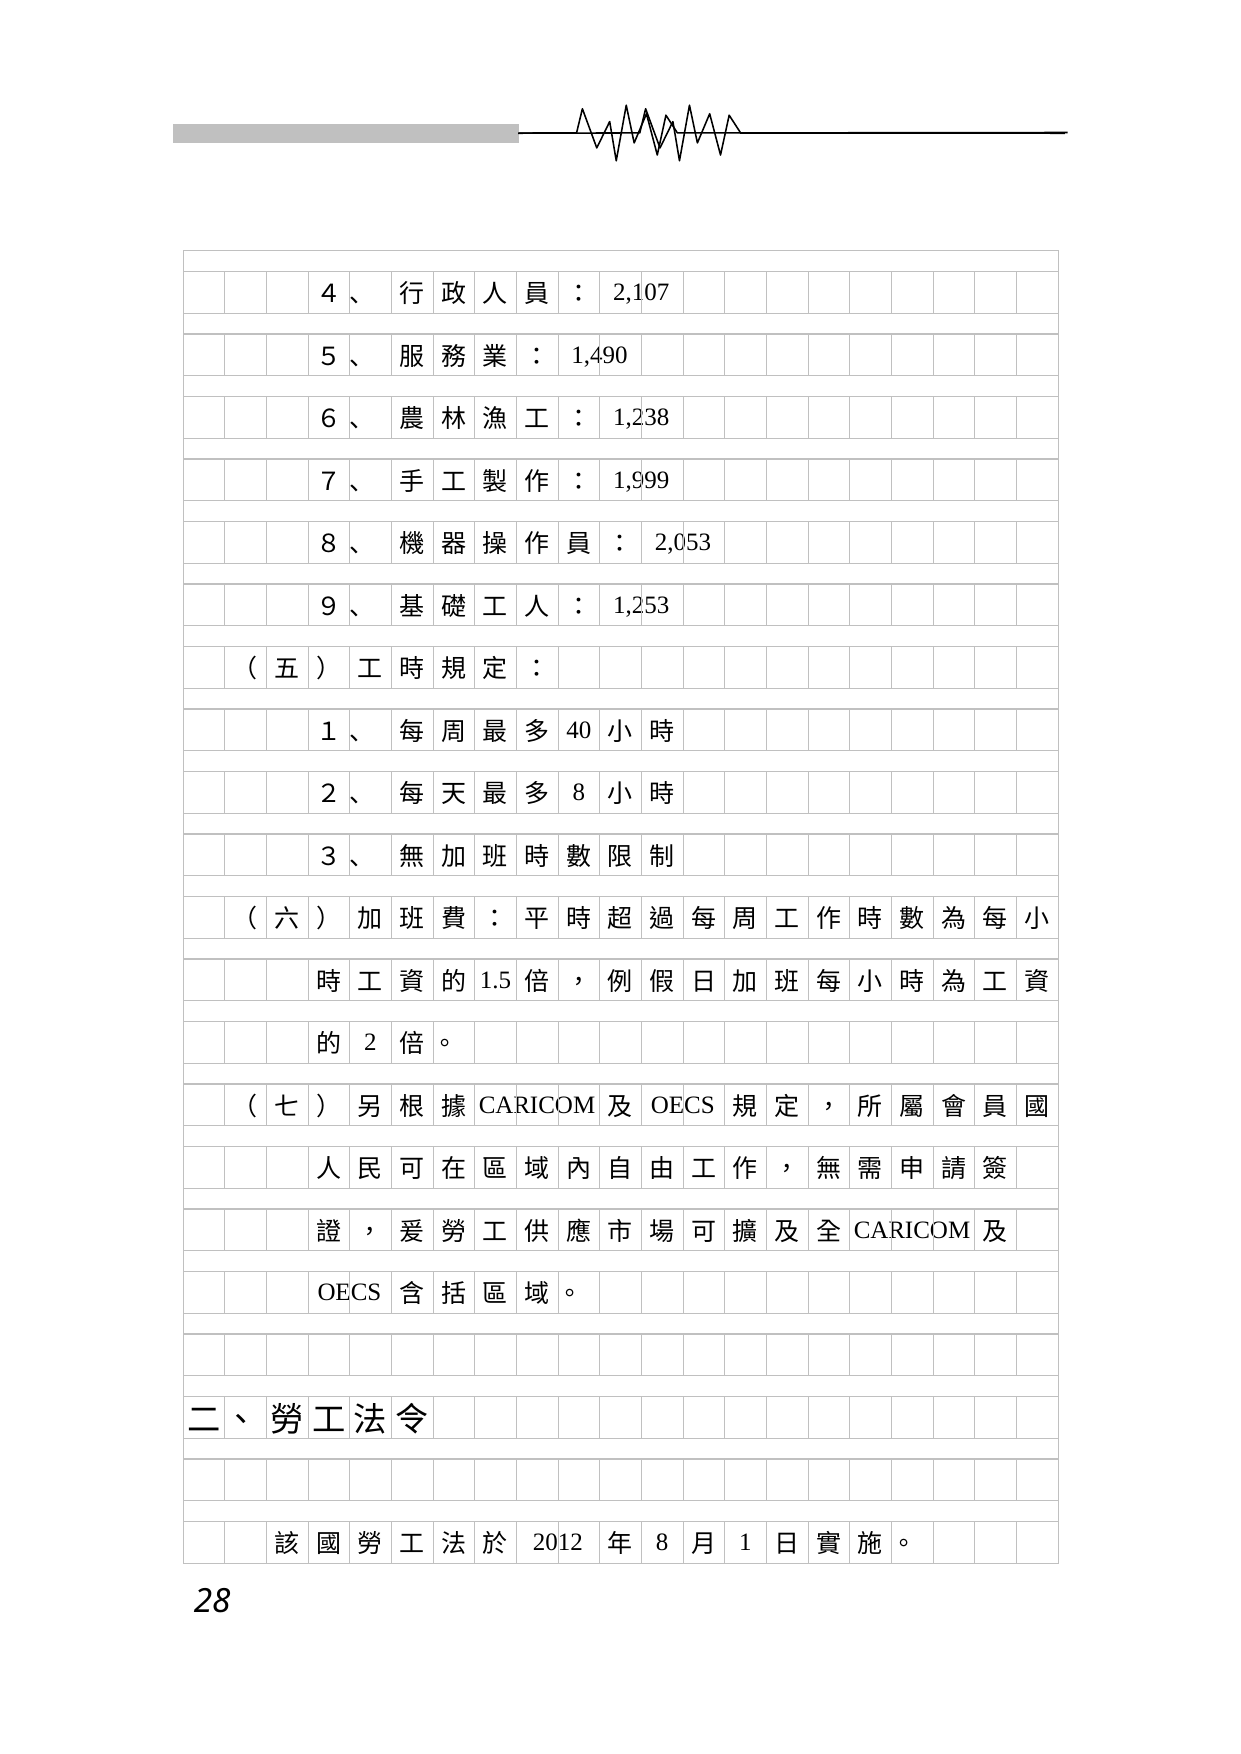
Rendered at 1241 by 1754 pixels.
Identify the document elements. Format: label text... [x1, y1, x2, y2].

text 每 [975, 897, 1016, 938]
text （七）另根據CARICOM及OECS規定，所屬會員國人民可在區域內自由工作，無需申請簽證，爰勞工供應市場可擴及全CARICOM及OECS含括區域。 [850, 1210, 891, 1250]
text ３、無加班時數限制 [850, 835, 891, 875]
text 超 [600, 897, 641, 938]
text [207, 1001, 1058, 1021]
text （七）另根據CARICOM及OECS規定，所屬會員國人民可在區域內自由工作，無需申請簽證，爰勞工供應市場可擴及全CARICOM及OECS含括區域。 [975, 1210, 1016, 1250]
text ７、手工製作：1,999 [281, 460, 308, 500]
text （七）另根據CARICOM及OECS規定，所屬會員國人民可在區域內自由工作，無需申請簽證，爰勞工供應市場可擴及全CARICOM及OECS含括區域。 [434, 1147, 474, 1188]
text ７、手工製作：1,999 [475, 460, 516, 500]
text （七）另根據CARICOM及OECS規定，所屬會員國人民可在區域內自由工作，無需申請簽證，爰勞工供應市場可擴及全CARICOM及OECS含括區域。 [267, 1210, 308, 1250]
text [684, 1397, 724, 1438]
text （七）另根據CARICOM及OECS規定，所屬會員國人民可在區域內自由工作，無需申請簽證，爰勞工供應市場可擴及全CARICOM及OECS含括區域。 [725, 1147, 766, 1188]
text ７、手工製作：1,999 [725, 460, 766, 500]
text [767, 1022, 808, 1063]
text （七）另根據CARICOM及OECS規定，所屬會員國人民可在區域內自由工作，無需申請簽證，爰勞工供應市場可擴及全CARICOM及OECS含括區域。 [225, 1210, 266, 1250]
text [809, 647, 849, 688]
text 該國勞工法於2012年8月1日實施。 [184, 1501, 1058, 1521]
text ９、基礎工人：1,253 [975, 585, 1016, 625]
text ） [309, 897, 349, 938]
text [892, 647, 933, 688]
text ２、每天最多8小時 [350, 772, 391, 813]
text （七）另根據CARICOM及OECS規定，所屬會員國人民可在區域內自由工作，無需申請簽證，爰勞工供應市場可擴及全CARICOM及OECS含括區域。 [934, 1272, 974, 1313]
text 周 [434, 710, 474, 750]
text 每 [809, 960, 849, 1000]
text 該國勞工法於2012年8月1日實施。 [600, 1522, 641, 1563]
text ９、基礎工人：1,253 [559, 585, 599, 625]
text [517, 1022, 558, 1063]
text 該國勞工法於2012年8月1日實施。 [892, 1522, 933, 1563]
text （七）另根據CARICOM及OECS規定，所屬會員國人民可在區域內自由工作，無需申請簽證，爰勞工供應市場可擴及全CARICOM及OECS含括區域。 [207, 1189, 1058, 1208]
text ２、每天最多8小時 [892, 772, 933, 813]
text ９、基礎工人：1,253 [281, 564, 1058, 583]
text （七）另根據CARICOM及OECS規定，所屬會員國人民可在區域內自由工作，無需申請簽證，爰勞工供應市場可擴及全CARICOM及OECS含括區域。 [934, 1147, 974, 1188]
text ４、行政人員：2,107 [725, 272, 766, 313]
text ８、機器操作員：2,053 [600, 522, 641, 563]
text ７、手工製作：1,999 [975, 460, 1016, 500]
text （七）另根據CARICOM及OECS規定，所屬會員國人民可在區域內自由工作，無需申請簽證，爰勞工供應市場可擴及全CARICOM及OECS含括區域。 [434, 1210, 474, 1250]
text [207, 876, 1058, 896]
text 為 [934, 960, 974, 1000]
text ３、無加班時數限制 [517, 835, 558, 875]
text [600, 1022, 641, 1063]
text 的 [309, 1022, 349, 1063]
text ５、服務業：1,490 [767, 335, 808, 375]
text ３、無加班時數限制 [475, 835, 516, 875]
text ８、機器操作員：2,053 [767, 522, 808, 563]
text [934, 1397, 974, 1438]
text [684, 647, 724, 688]
text ６、農林漁工：1,238 [767, 397, 808, 438]
text ２、每天最多8小時 [684, 772, 724, 813]
text ７、手工製作：1,999 [809, 460, 849, 500]
text 二 [184, 1397, 224, 1438]
text ５、服務業：1,490 [559, 335, 599, 375]
text （七）另根據CARICOM及OECS規定，所屬會員國人民可在區域內自由工作，無需申請簽證，爰勞工供應市場可擴及全CARICOM及OECS含括區域。 [434, 1272, 474, 1313]
text （七）另根據CARICOM及OECS規定，所屬會員國人民可在區域內自由工作，無需申請簽證，爰勞工供應市場可擴及全CARICOM及OECS含括區域。 [725, 1272, 766, 1313]
text 該國勞工法於2012年8月1日實施。 [225, 1522, 266, 1563]
text （七）另根據CARICOM及OECS規定，所屬會員國人民可在區域內自由工作，無需申請簽證，爰勞工供應市場可擴及全CARICOM及OECS含括區域。 [475, 1147, 516, 1188]
text （七）另根據CARICOM及OECS規定，所屬會員國人民可在區域內自由工作，無需申請簽證，爰勞工供應市場可擴及全CARICOM及OECS含括區域。 [809, 1147, 849, 1188]
text ５、服務業：1,490 [809, 335, 849, 375]
text ４、行政人員：2,107 [350, 272, 391, 313]
text ３、無加班時數限制 [642, 835, 683, 875]
text ９、基礎工人：1,253 [392, 585, 433, 625]
text ９、基礎工人：1,253 [600, 585, 641, 625]
text [207, 626, 1058, 646]
text ３、無加班時數限制 [434, 835, 474, 875]
text 。 [434, 1022, 474, 1063]
text ８、機器操作員：2,053 [281, 501, 1058, 521]
text ３、無加班時數限制 [392, 835, 433, 875]
text ７、手工製作：1,999 [559, 460, 599, 500]
text ７、手工製作：1,999 [850, 460, 891, 500]
text ４、行政人員：2,107 [434, 272, 474, 313]
text [725, 1397, 766, 1438]
text ６、農林漁工：1,238 [281, 376, 1058, 396]
text [642, 1397, 683, 1438]
text （七）另根據CARICOM及OECS規定，所屬會員國人民可在區域內自由工作，無需申請簽證，爰勞工供應市場可擴及全CARICOM及OECS含括區域。 [642, 1085, 683, 1125]
text [934, 710, 974, 750]
text [767, 1397, 808, 1438]
text ７、手工製作：1,999 [350, 460, 391, 500]
text ８、機器操作員：2,053 [1017, 522, 1058, 563]
text [975, 647, 1016, 688]
text 加 [350, 897, 391, 938]
text （七）另根據CARICOM及OECS規定，所屬會員國人民可在區域內自由工作，無需申請簽證，爰勞工供應市場可擴及全CARICOM及OECS含括區域。 [392, 1272, 433, 1313]
text 平 [517, 897, 558, 938]
text 假 [642, 960, 683, 1000]
text ９、基礎工人：1,253 [934, 585, 974, 625]
text 費 [434, 897, 474, 938]
text ９、基礎工人：1,253 [350, 585, 391, 625]
text 過 [642, 897, 683, 938]
text ２、每天最多8小時 [725, 772, 766, 813]
text ３、無加班時數限制 [1017, 835, 1058, 875]
text （七）另根據CARICOM及OECS規定，所屬會員國人民可在區域內自由工作，無需申請簽證，爰勞工供應市場可擴及全CARICOM及OECS含括區域。 [392, 1147, 433, 1188]
text ３、無加班時數限制 [281, 814, 1058, 833]
text 該國勞工法於2012年8月1日實施。 [725, 1522, 766, 1563]
text ６、農林漁工：1,238 [517, 397, 558, 438]
text （七）另根據CARICOM及OECS規定，所屬會員國人民可在區域內自由工作，無需申請簽證，爰勞工供應市場可擴及全CARICOM及OECS含括區域。 [309, 1272, 349, 1313]
text [892, 1022, 933, 1063]
text ６、農林漁工：1,238 [350, 397, 391, 438]
text ５、服務業：1,490 [350, 335, 391, 375]
text 時 [309, 960, 349, 1000]
text 周 [725, 897, 766, 938]
text ４、行政人員：2,107 [684, 272, 724, 313]
text （七）另根據CARICOM及OECS規定，所屬會員國人民可在區域內自由工作，無需申請簽證，爰勞工供應市場可擴及全CARICOM及OECS含括區域。 [207, 1251, 1058, 1271]
text ４、行政人員：2,107 [475, 272, 516, 313]
text 該國勞工法於2012年8月1日實施。 [684, 1522, 724, 1563]
text （七）另根據CARICOM及OECS規定，所屬會員國人民可在區域內自由工作，無需申請簽證，爰勞工供應市場可擴及全CARICOM及OECS含括區域。 [1017, 1210, 1058, 1250]
text （七）另根據CARICOM及OECS規定，所屬會員國人民可在區域內自由工作，無需申請簽證，爰勞工供應市場可擴及全CARICOM及OECS含括區域。 [892, 1085, 933, 1125]
text [975, 710, 1016, 750]
text （七）另根據CARICOM及OECS規定，所屬會員國人民可在區域內自由工作，無需申請簽證，爰勞工供應市場可擴及全CARICOM及OECS含括區域。 [892, 1147, 933, 1188]
text 該國勞工法於2012年8月1日實施。 [642, 1522, 683, 1563]
text ９、基礎工人：1,253 [684, 585, 724, 625]
text [642, 1022, 683, 1063]
text [975, 1397, 1016, 1438]
text ： [517, 647, 558, 688]
text 勞 [267, 1397, 308, 1438]
text 小 [600, 710, 641, 750]
text ９、基礎工人：1,253 [309, 585, 349, 625]
text ７、手工製作：1,999 [281, 439, 1058, 458]
text [767, 710, 808, 750]
text ２、每天最多8小時 [281, 751, 1058, 771]
text （七）另根據CARICOM及OECS規定，所屬會員國人民可在區域內自由工作，無需申請簽證，爰勞工供應市場可擴及全CARICOM及OECS含括區域。 [767, 1272, 808, 1313]
text ５、服務業：1,490 [600, 335, 641, 375]
text ９、基礎工人：1,253 [281, 585, 308, 625]
text （ [225, 647, 266, 688]
text 加 [725, 960, 766, 1000]
text ２、每天最多8小時 [475, 772, 516, 813]
text （七）另根據CARICOM及OECS規定，所屬會員國人民可在區域內自由工作，無需申請簽證，爰勞工供應市場可擴及全CARICOM及OECS含括區域。 [975, 1147, 1016, 1188]
text ５、服務業：1,490 [642, 335, 683, 375]
text ２、每天最多8小時 [1017, 772, 1058, 813]
text （七）另根據CARICOM及OECS規定，所屬會員國人民可在區域內自由工作，無需申請簽證，爰勞工供應市場可擴及全CARICOM及OECS含括區域。 [934, 1085, 974, 1125]
text [850, 710, 891, 750]
text ４、行政人員：2,107 [767, 272, 808, 313]
text [1017, 1022, 1058, 1063]
text ６、農林漁工：1,238 [600, 397, 641, 438]
text （七）另根據CARICOM及OECS規定，所屬會員國人民可在區域內自由工作，無需申請簽證，爰勞工供應市場可擴及全CARICOM及OECS含括區域。 [517, 1272, 558, 1313]
text ５、服務業：1,490 [281, 314, 1058, 333]
text （七）另根據CARICOM及OECS規定，所屬會員國人民可在區域內自由工作，無需申請簽證，爰勞工供應市場可擴及全CARICOM及OECS含括區域。 [892, 1272, 933, 1313]
text （七）另根據CARICOM及OECS規定，所屬會員國人民可在區域內自由工作，無需申請簽證，爰勞工供應市場可擴及全CARICOM及OECS含括區域。 [475, 1210, 516, 1250]
text ４、行政人員：2,107 [309, 272, 349, 313]
text 該國勞工法於2012年8月1日實施。 [1017, 1522, 1058, 1563]
text （七）另根據CARICOM及OECS規定，所屬會員國人民可在區域內自由工作，無需申請簽證，爰勞工供應市場可擴及全CARICOM及OECS含括區域。 [207, 1126, 1058, 1146]
text ８、機器操作員：2,053 [559, 522, 599, 563]
text （七）另根據CARICOM及OECS規定，所屬會員國人民可在區域內自由工作，無需申請簽證，爰勞工供應市場可擴及全CARICOM及OECS含括區域。 [267, 1147, 308, 1188]
text （七）另根據CARICOM及OECS規定，所屬會員國人民可在區域內自由工作，無需申請簽證，爰勞工供應市場可擴及全CARICOM及OECS含括區域。 [559, 1147, 599, 1188]
text （七）另根據CARICOM及OECS規定，所屬會員國人民可在區域內自由工作，無需申請簽證，爰勞工供應市場可擴及全CARICOM及OECS含括區域。 [600, 1272, 641, 1313]
text 小 [850, 960, 891, 1000]
text ７、手工製作：1,999 [309, 460, 349, 500]
text 40 [559, 710, 599, 750]
text ２、每天最多8小時 [767, 772, 808, 813]
text 工 [767, 897, 808, 938]
text 班 [767, 960, 808, 1000]
text （七）另根據CARICOM及OECS規定，所屬會員國人民可在區域內自由工作，無需申請簽證，爰勞工供應市場可擴及全CARICOM及OECS含括區域。 [475, 1272, 516, 1313]
text ８、機器操作員：2,053 [642, 522, 683, 563]
text 工 [350, 647, 391, 688]
text （七）另根據CARICOM及OECS規定，所屬會員國人民可在區域內自由工作，無需申請簽證，爰勞工供應市場可擴及全CARICOM及OECS含括區域。 [559, 1085, 599, 1125]
text 時 [559, 897, 599, 938]
text ） [309, 647, 349, 688]
text （七）另根據CARICOM及OECS規定，所屬會員國人民可在區域內自由工作，無需申請簽證，爰勞工供應市場可擴及全CARICOM及OECS含括區域。 [934, 1210, 974, 1250]
text 、 [225, 1397, 266, 1438]
text 倍 [392, 1022, 433, 1063]
text （七）另根據CARICOM及OECS規定，所屬會員國人民可在區域內自由工作，無需申請簽證，爰勞工供應市場可擴及全CARICOM及OECS含括區域。 [600, 1085, 641, 1125]
text ５、服務業：1,490 [1017, 335, 1058, 375]
text （七）另根據CARICOM及OECS規定，所屬會員國人民可在區域內自由工作，無需申請簽證，爰勞工供應市場可擴及全CARICOM及OECS含括區域。 [267, 1272, 308, 1313]
text （七）另根據CARICOM及OECS規定，所屬會員國人民可在區域內自由工作，無需申請簽證，爰勞工供應市場可擴及全CARICOM及OECS含括區域。 [1017, 1085, 1058, 1125]
text 該國勞工法於2012年8月1日實施。 [767, 1522, 808, 1563]
text ４、行政人員：2,107 [1017, 272, 1058, 313]
text ２、每天最多8小時 [809, 772, 849, 813]
text （七）另根據CARICOM及OECS規定，所屬會員國人民可在區域內自由工作，無需申請簽證，爰勞工供應市場可擴及全CARICOM及OECS含括區域。 [225, 1147, 266, 1188]
text （七）另根據CARICOM及OECS規定，所屬會員國人民可在區域內自由工作，無需申請簽證，爰勞工供應市場可擴及全CARICOM及OECS含括區域。 [684, 1272, 724, 1313]
text 工 [309, 1397, 349, 1438]
text 法 [350, 1397, 391, 1438]
text ５、服務業：1,490 [934, 335, 974, 375]
text 2 [350, 1022, 391, 1063]
text ８、機器操作員：2,053 [475, 522, 516, 563]
text （七）另根據CARICOM及OECS規定，所屬會員國人民可在區域內自由工作，無需申請簽證，爰勞工供應市場可擴及全CARICOM及OECS含括區域。 [642, 1147, 683, 1188]
text （七）另根據CARICOM及OECS規定，所屬會員國人民可在區域內自由工作，無需申請簽證，爰勞工供應市場可擴及全CARICOM及OECS含括區域。 [392, 1210, 433, 1250]
text ５、服務業：1,490 [475, 335, 516, 375]
text [725, 1022, 766, 1063]
text [809, 1397, 849, 1438]
text ５、服務業：1,490 [434, 335, 474, 375]
text [434, 1397, 474, 1438]
text 該國勞工法於2012年8月1日實施。 [267, 1522, 308, 1563]
text ４、行政人員：2,107 [517, 272, 558, 313]
text 時 [392, 647, 433, 688]
text ８、機器操作員：2,053 [392, 522, 433, 563]
text （七）另根據CARICOM及OECS規定，所屬會員國人民可在區域內自由工作，無需申請簽證，爰勞工供應市場可擴及全CARICOM及OECS含括區域。 [225, 1085, 266, 1125]
text （七）另根據CARICOM及OECS規定，所屬會員國人民可在區域內自由工作，無需申請簽證，爰勞工供應市場可擴及全CARICOM及OECS含括區域。 [350, 1085, 391, 1125]
text （七）另根據CARICOM及OECS規定，所屬會員國人民可在區域內自由工作，無需申請簽證，爰勞工供應市場可擴及全CARICOM及OECS含括區域。 [1017, 1272, 1058, 1313]
text ３、無加班時數限制 [281, 835, 308, 875]
text （七）另根據CARICOM及OECS規定，所屬會員國人民可在區域內自由工作，無需申請簽證，爰勞工供應市場可擴及全CARICOM及OECS含括區域。 [600, 1210, 641, 1250]
text [934, 1022, 974, 1063]
text [850, 1397, 891, 1438]
text [600, 647, 641, 688]
text 倍 [517, 960, 558, 1000]
text （七）另根據CARICOM及OECS規定，所屬會員國人民可在區域內自由工作，無需申請簽證，爰勞工供應市場可擴及全CARICOM及OECS含括區域。 [809, 1085, 849, 1125]
text ５、服務業：1,490 [892, 335, 933, 375]
text （七）另根據CARICOM及OECS規定，所屬會員國人民可在區域內自由工作，無需申請簽證，爰勞工供應市場可擴及全CARICOM及OECS含括區域。 [642, 1272, 683, 1313]
text ８、機器操作員：2,053 [892, 522, 933, 563]
text [975, 1022, 1016, 1063]
text （七）另根據CARICOM及OECS規定，所屬會員國人民可在區域內自由工作，無需申請簽證，爰勞工供應市場可擴及全CARICOM及OECS含括區域。 [809, 1272, 849, 1313]
text ， [559, 960, 599, 1000]
text ６、農林漁工：1,238 [975, 397, 1016, 438]
text （七）另根據CARICOM及OECS規定，所屬會員國人民可在區域內自由工作，無需申請簽證，爰勞工供應市場可擴及全CARICOM及OECS含括區域。 [207, 1064, 1058, 1083]
text ４、行政人員：2,107 [600, 272, 641, 313]
text [892, 710, 933, 750]
text [850, 647, 891, 688]
text [184, 1376, 1058, 1396]
text （ [225, 897, 266, 938]
text （七）另根據CARICOM及OECS規定，所屬會員國人民可在區域內自由工作，無需申請簽證，爰勞工供應市場可擴及全CARICOM及OECS含括區域。 [892, 1210, 933, 1250]
text ５、服務業：1,490 [850, 335, 891, 375]
text [725, 647, 766, 688]
text 作 [809, 897, 849, 938]
text [559, 1022, 599, 1063]
text ６、農林漁工：1,238 [725, 397, 766, 438]
text 日 [684, 960, 724, 1000]
text （七）另根據CARICOM及OECS規定，所屬會員國人民可在區域內自由工作，無需申請簽證，爰勞工供應市場可擴及全CARICOM及OECS含括區域。 [225, 1272, 266, 1313]
text ９、基礎工人：1,253 [517, 585, 558, 625]
text ８、機器操作員：2,053 [975, 522, 1016, 563]
text 時 [850, 897, 891, 938]
text 例 [600, 960, 641, 1000]
text （七）另根據CARICOM及OECS規定，所屬會員國人民可在區域內自由工作，無需申請簽證，爰勞工供應市場可擴及全CARICOM及OECS含括區域。 [767, 1210, 808, 1250]
text （七）另根據CARICOM及OECS規定，所屬會員國人民可在區域內自由工作，無需申請簽證，爰勞工供應市場可擴及全CARICOM及OECS含括區域。 [350, 1147, 391, 1188]
text [475, 1397, 516, 1438]
text [207, 939, 1058, 958]
text ７、手工製作：1,999 [767, 460, 808, 500]
text （七）另根據CARICOM及OECS規定，所屬會員國人民可在區域內自由工作，無需申請簽證，爰勞工供應市場可擴及全CARICOM及OECS含括區域。 [1017, 1147, 1058, 1188]
text ８、機器操作員：2,053 [309, 522, 349, 563]
text 該國勞工法於2012年8月1日實施。 [809, 1522, 849, 1563]
text （七）另根據CARICOM及OECS規定，所屬會員國人民可在區域內自由工作，無需申請簽證，爰勞工供應市場可擴及全CARICOM及OECS含括區域。 [475, 1085, 516, 1125]
text ３、無加班時數限制 [725, 835, 766, 875]
text ９、基礎工人：1,253 [850, 585, 891, 625]
text ３、無加班時數限制 [559, 835, 599, 875]
text ２、每天最多8小時 [434, 772, 474, 813]
text （七）另根據CARICOM及OECS規定，所屬會員國人民可在區域內自由工作，無需申請簽證，爰勞工供應市場可擴及全CARICOM及OECS含括區域。 [975, 1272, 1016, 1313]
text ３、無加班時數限制 [600, 835, 641, 875]
text ２、每天最多8小時 [392, 772, 433, 813]
text ４、行政人員：2,107 [281, 272, 308, 313]
text １ [309, 710, 349, 750]
text （七）另根據CARICOM及OECS規定，所屬會員國人民可在區域內自由工作，無需申請簽證，爰勞工供應市場可擴及全CARICOM及OECS含括區域。 [850, 1147, 891, 1188]
text 小 [1017, 897, 1058, 938]
text （七）另根據CARICOM及OECS規定，所屬會員國人民可在區域內自由工作，無需申請簽證，爰勞工供應市場可擴及全CARICOM及OECS含括區域。 [350, 1272, 391, 1313]
text ８、機器操作員：2,053 [934, 522, 974, 563]
text （七）另根據CARICOM及OECS規定，所屬會員國人民可在區域內自由工作，無需申請簽證，爰勞工供應市場可擴及全CARICOM及OECS含括區域。 [684, 1210, 724, 1250]
text [642, 647, 683, 688]
text [600, 1397, 641, 1438]
text ７、手工製作：1,999 [892, 460, 933, 500]
text ６、農林漁工：1,238 [1017, 397, 1058, 438]
text ７、手工製作：1,999 [684, 460, 724, 500]
text ７、手工製作：1,999 [517, 460, 558, 500]
text [267, 1022, 308, 1063]
text （七）另根據CARICOM及OECS規定，所屬會員國人民可在區域內自由工作，無需申請簽證，爰勞工供應市場可擴及全CARICOM及OECS含括區域。 [350, 1210, 391, 1250]
text ５、服務業：1,490 [684, 335, 724, 375]
text ４、行政人員：2,107 [934, 272, 974, 313]
text 該國勞工法於2012年8月1日實施。 [392, 1522, 433, 1563]
text （七）另根據CARICOM及OECS規定，所屬會員國人民可在區域內自由工作，無需申請簽證，爰勞工供應市場可擴及全CARICOM及OECS含括區域。 [267, 1085, 308, 1125]
text ２、每天最多8小時 [559, 772, 599, 813]
text （七）另根據CARICOM及OECS規定，所屬會員國人民可在區域內自由工作，無需申請簽證，爰勞工供應市場可擴及全CARICOM及OECS含括區域。 [975, 1085, 1016, 1125]
text [934, 647, 974, 688]
text ８、機器操作員：2,053 [434, 522, 474, 563]
text ３、無加班時數限制 [767, 835, 808, 875]
text ６、農林漁工：1,238 [934, 397, 974, 438]
text （七）另根據CARICOM及OECS規定，所屬會員國人民可在區域內自由工作，無需申請簽證，爰勞工供應市場可擴及全CARICOM及OECS含括區域。 [725, 1085, 766, 1125]
text ２、每天最多8小時 [517, 772, 558, 813]
text 該國勞工法於2012年8月1日實施。 [559, 1522, 599, 1563]
text 該國勞工法於2012年8月1日實施。 [350, 1522, 391, 1563]
text ９、基礎工人：1,253 [809, 585, 849, 625]
text （七）另根據CARICOM及OECS規定，所屬會員國人民可在區域內自由工作，無需申請簽證，爰勞工供應市場可擴及全CARICOM及OECS含括區域。 [642, 1210, 683, 1250]
text ９、基礎工人：1,253 [1017, 585, 1058, 625]
text ４、行政人員：2,107 [892, 272, 933, 313]
text 該國勞工法於2012年8月1日實施。 [934, 1522, 974, 1563]
text ３、無加班時數限制 [350, 835, 391, 875]
text （七）另根據CARICOM及OECS規定，所屬會員國人民可在區域內自由工作，無需申請簽證，爰勞工供應市場可擴及全CARICOM及OECS含括區域。 [309, 1147, 349, 1188]
text （七）另根據CARICOM及OECS規定，所屬會員國人民可在區域內自由工作，無需申請簽證，爰勞工供應市場可擴及全CARICOM及OECS含括區域。 [600, 1147, 641, 1188]
text ２、每天最多8小時 [850, 772, 891, 813]
text [1017, 647, 1058, 688]
text ９、基礎工人：1,253 [475, 585, 516, 625]
text ７、手工製作：1,999 [934, 460, 974, 500]
text 該國勞工法於2012年8月1日實施。 [850, 1522, 891, 1563]
text 每 [392, 710, 433, 750]
text [281, 710, 308, 750]
text [1017, 710, 1058, 750]
text [684, 1022, 724, 1063]
text ３、無加班時數限制 [975, 835, 1016, 875]
text ９、基礎工人：1,253 [767, 585, 808, 625]
text 定 [475, 647, 516, 688]
text 為 [934, 897, 974, 938]
text （七）另根據CARICOM及OECS規定，所屬會員國人民可在區域內自由工作，無需申請簽證，爰勞工供應市場可擴及全CARICOM及OECS含括區域。 [309, 1210, 349, 1250]
text [809, 1022, 849, 1063]
text [517, 1397, 558, 1438]
text 五 [267, 647, 308, 688]
text （七）另根據CARICOM及OECS規定，所屬會員國人民可在區域內自由工作，無需申請簽證，爰勞工供應市場可擴及全CARICOM及OECS含括區域。 [767, 1085, 808, 1125]
text 班 [392, 897, 433, 938]
text ５、服務業：1,490 [281, 335, 308, 375]
text [684, 710, 724, 750]
text [767, 647, 808, 688]
text ３、無加班時數限制 [684, 835, 724, 875]
text [225, 960, 266, 1000]
text 工 [975, 960, 1016, 1000]
text [892, 1397, 933, 1438]
text 該國勞工法於2012年8月1日實施。 [184, 1522, 224, 1563]
text ３、無加班時數限制 [934, 835, 974, 875]
text 資 [392, 960, 433, 1000]
text ６、農林漁工：1,238 [281, 397, 308, 438]
text 1.5 [475, 960, 516, 1000]
text [559, 647, 599, 688]
text [207, 647, 224, 688]
text 數 [892, 897, 933, 938]
text ６、農林漁工：1,238 [684, 397, 724, 438]
text 的 [434, 960, 474, 1000]
text ６、農林漁工：1,238 [559, 397, 599, 438]
text ４、行政人員：2,107 [392, 272, 433, 313]
text ４、行政人員：2,107 [850, 272, 891, 313]
text ： [475, 897, 516, 938]
text （七）另根據CARICOM及OECS規定，所屬會員國人民可在區域內自由工作，無需申請簽證，爰勞工供應市場可擴及全CARICOM及OECS含括區域。 [767, 1147, 808, 1188]
text ３、無加班時數限制 [309, 835, 349, 875]
text ８、機器操作員：2,053 [850, 522, 891, 563]
text ７、手工製作：1,999 [434, 460, 474, 500]
text ６、農林漁工：1,238 [475, 397, 516, 438]
text ４、行政人員：2,107 [809, 272, 849, 313]
text （七）另根據CARICOM及OECS規定，所屬會員國人民可在區域內自由工作，無需申請簽證，爰勞工供應市場可擴及全CARICOM及OECS含括區域。 [392, 1085, 433, 1125]
text （七）另根據CARICOM及OECS規定，所屬會員國人民可在區域內自由工作，無需申請簽證，爰勞工供應市場可擴及全CARICOM及OECS含括區域。 [809, 1210, 849, 1250]
text （七）另根據CARICOM及OECS規定，所屬會員國人民可在區域內自由工作，無需申請簽證，爰勞工供應市場可擴及全CARICOM及OECS含括區域。 [559, 1210, 599, 1250]
text ２、每天最多8小時 [642, 772, 683, 813]
text ４、行政人員：2,107 [642, 272, 683, 313]
text ７、手工製作：1,999 [642, 460, 683, 500]
text 規 [434, 647, 474, 688]
text （七）另根據CARICOM及OECS規定，所屬會員國人民可在區域內自由工作，無需申請簽證，爰勞工供應市場可擴及全CARICOM及OECS含括區域。 [517, 1147, 558, 1188]
text ４、行政人員：2,107 [559, 272, 599, 313]
text 該國勞工法於2012年8月1日實施。 [475, 1522, 516, 1563]
text ４、行政人員：2,107 [975, 272, 1016, 313]
text ６、農林漁工：1,238 [434, 397, 474, 438]
text ４、行政人員：2,107 [281, 251, 1058, 271]
text （七）另根據CARICOM及OECS規定，所屬會員國人民可在區域內自由工作，無需申請簽證，爰勞工供應市場可擴及全CARICOM及OECS含括區域。 [517, 1210, 558, 1250]
text 該國勞工法於2012年8月1日實施。 [434, 1522, 474, 1563]
text [1017, 1397, 1058, 1438]
text 資 [1017, 960, 1058, 1000]
text 工 [350, 960, 391, 1000]
text ３、無加班時數限制 [809, 835, 849, 875]
text ２、每天最多8小時 [309, 772, 349, 813]
text ７、手工製作：1,999 [392, 460, 433, 500]
text 時 [642, 710, 683, 750]
text ８、機器操作員：2,053 [350, 522, 391, 563]
text [281, 689, 1058, 708]
text ６、農林漁工：1,238 [809, 397, 849, 438]
text （七）另根據CARICOM及OECS規定，所屬會員國人民可在區域內自由工作，無需申請簽證，爰勞工供應市場可擴及全CARICOM及OECS含括區域。 [684, 1147, 724, 1188]
text 六 [267, 897, 308, 938]
text （七）另根據CARICOM及OECS規定，所屬會員國人民可在區域內自由工作，無需申請簽證，爰勞工供應市場可擴及全CARICOM及OECS含括區域。 [434, 1085, 474, 1125]
text ８、機器操作員：2,053 [809, 522, 849, 563]
text ２、每天最多8小時 [281, 772, 308, 813]
text ８、機器操作員：2,053 [684, 522, 724, 563]
text ５、服務業：1,490 [725, 335, 766, 375]
text ６、農林漁工：1,238 [392, 397, 433, 438]
text [267, 960, 308, 1000]
text （七）另根據CARICOM及OECS規定，所屬會員國人民可在區域內自由工作，無需申請簽證，爰勞工供應市場可擴及全CARICOM及OECS含括區域。 [517, 1085, 558, 1125]
text ８、機器操作員：2,053 [725, 522, 766, 563]
text （七）另根據CARICOM及OECS規定，所屬會員國人民可在區域內自由工作，無需申請簽證，爰勞工供應市場可擴及全CARICOM及OECS含括區域。 [309, 1085, 349, 1125]
text [559, 1397, 599, 1438]
text ６、農林漁工：1,238 [309, 397, 349, 438]
text ５、服務業：1,490 [517, 335, 558, 375]
text 時 [892, 960, 933, 1000]
text ２、每天最多8小時 [600, 772, 641, 813]
text ８、機器操作員：2,053 [517, 522, 558, 563]
text ９、基礎工人：1,253 [725, 585, 766, 625]
text 多 [517, 710, 558, 750]
text [475, 1022, 516, 1063]
text [225, 1022, 266, 1063]
text （七）另根據CARICOM及OECS規定，所屬會員國人民可在區域內自由工作，無需申請簽證，爰勞工供應市場可擴及全CARICOM及OECS含括區域。 [559, 1272, 599, 1313]
text 該國勞工法於2012年8月1日實施。 [975, 1522, 1016, 1563]
text 每 [684, 897, 724, 938]
text 最 [475, 710, 516, 750]
text （七）另根據CARICOM及OECS規定，所屬會員國人民可在區域內自由工作，無需申請簽證，爰勞工供應市場可擴及全CARICOM及OECS含括區域。 [850, 1272, 891, 1313]
text ３、無加班時數限制 [892, 835, 933, 875]
text ６、農林漁工：1,238 [642, 397, 683, 438]
text ２、每天最多8小時 [934, 772, 974, 813]
text （七）另根據CARICOM及OECS規定，所屬會員國人民可在區域內自由工作，無需申請簽證，爰勞工供應市場可擴及全CARICOM及OECS含括區域。 [725, 1210, 766, 1250]
text [725, 710, 766, 750]
text ２、每天最多8小時 [975, 772, 1016, 813]
text ９、基礎工人：1,253 [642, 585, 683, 625]
text ８、機器操作員：2,053 [281, 522, 308, 563]
text （七）另根據CARICOM及OECS規定，所屬會員國人民可在區域內自由工作，無需申請簽證，爰勞工供應市場可擴及全CARICOM及OECS含括區域。 [684, 1085, 724, 1125]
text ５、服務業：1,490 [309, 335, 349, 375]
text 該國勞工法於2012年8月1日實施。 [309, 1522, 349, 1563]
text （七）另根據CARICOM及OECS規定，所屬會員國人民可在區域內自由工作，無需申請簽證，爰勞工供應市場可擴及全CARICOM及OECS含括區域。 [850, 1085, 891, 1125]
text ５、服務業：1,490 [975, 335, 1016, 375]
text [850, 1022, 891, 1063]
text ５、服務業：1,490 [392, 335, 433, 375]
text 該國勞工法於2012年8月1日實施。 [517, 1522, 558, 1563]
text ６、農林漁工：1,238 [850, 397, 891, 438]
text [809, 710, 849, 750]
text ９、基礎工人：1,253 [434, 585, 474, 625]
text ６、農林漁工：1,238 [892, 397, 933, 438]
text ７、手工製作：1,999 [1017, 460, 1058, 500]
text 、 [350, 710, 391, 750]
text ９、基礎工人：1,253 [892, 585, 933, 625]
text 令 [392, 1397, 433, 1438]
text ７、手工製作：1,999 [600, 460, 641, 500]
